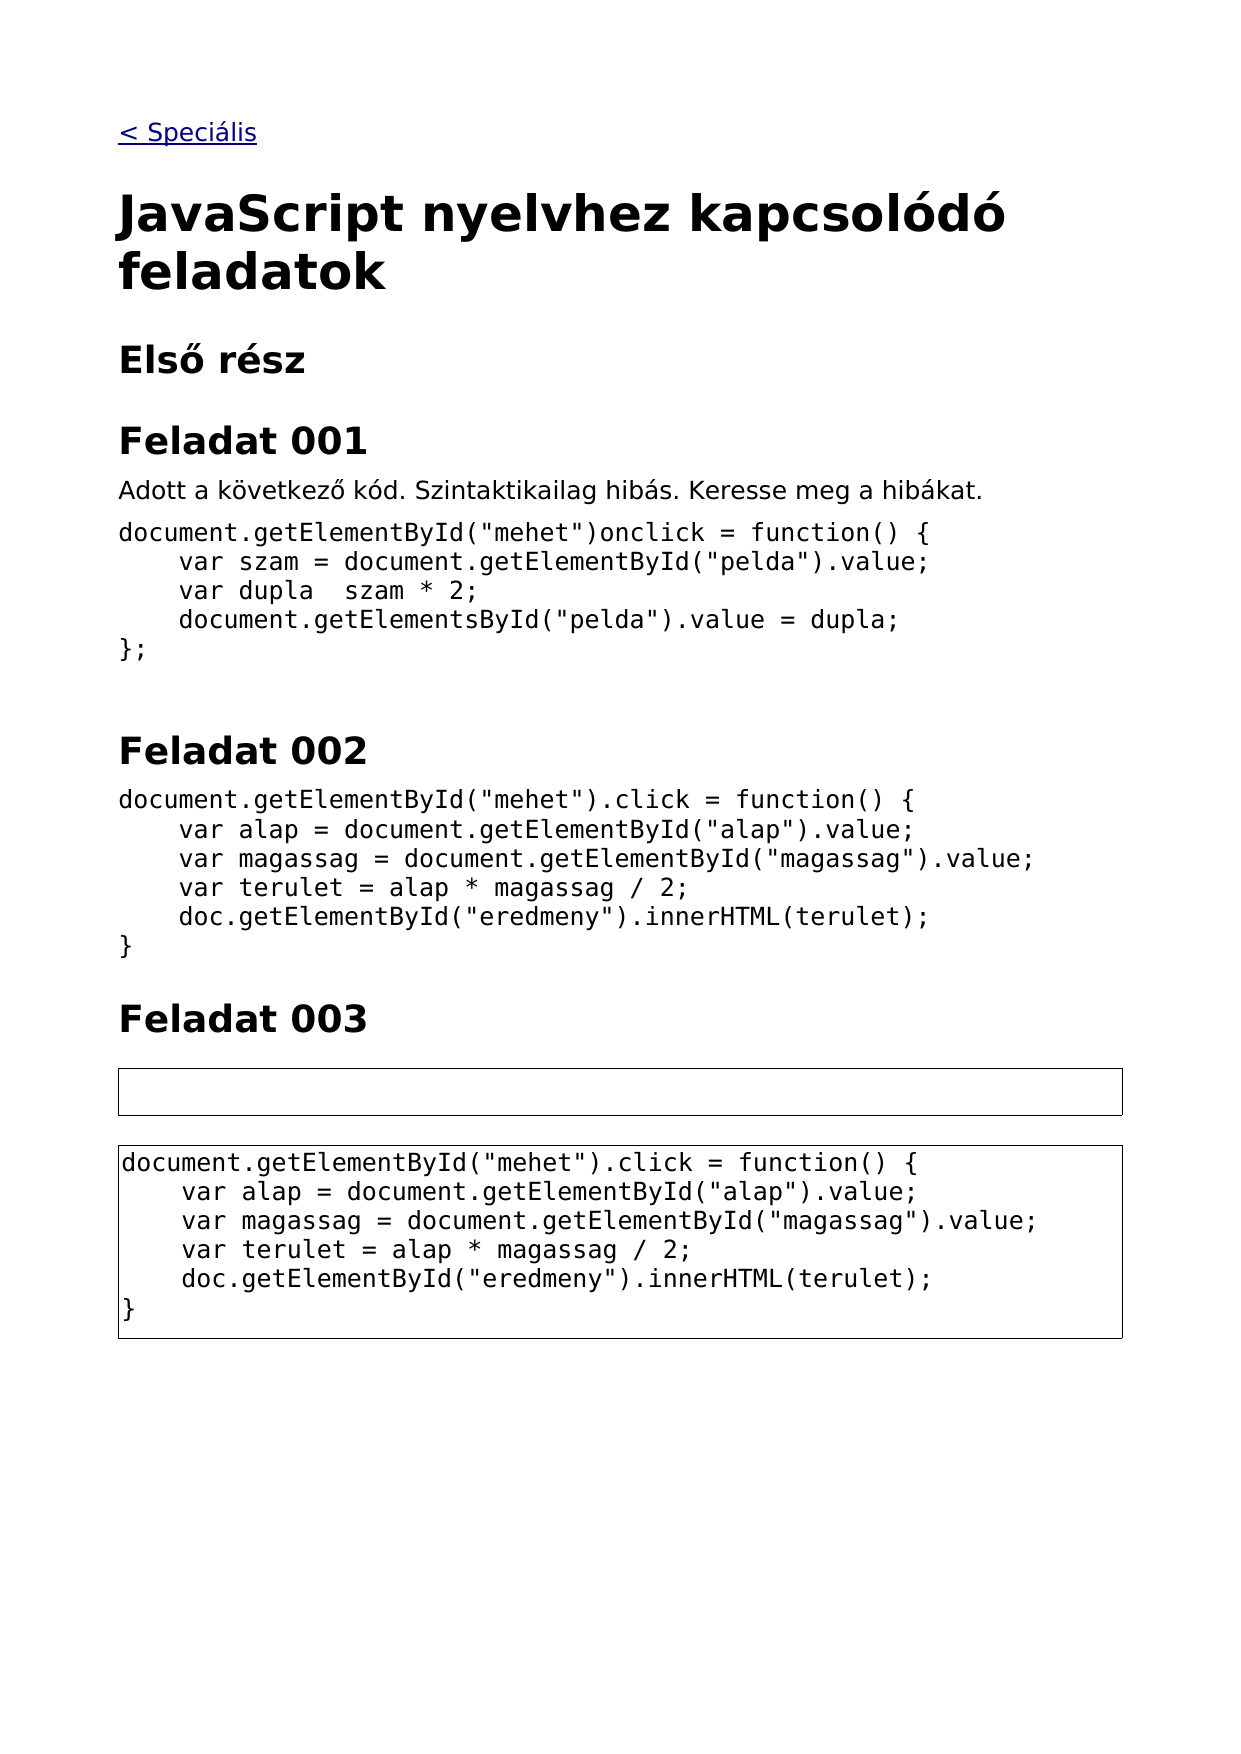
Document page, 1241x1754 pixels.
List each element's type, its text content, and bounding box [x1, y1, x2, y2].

table_header [119, 1069, 1122, 1115]
text Adott a következő kód. Szintaktikailag hibás. Keresse meg a hibákat. [118, 476, 1122, 505]
subtitle Feladat 002 [118, 729, 1122, 773]
subtitle JavaScript nyelvhez kapcsolódó feladatok [118, 185, 1122, 301]
table_header document.getElementById("mehet").click = function() { var alap = document.getElementById("alap").value; var magassag = document.getElementById("magassag").value; var terulet = alap * magassag / 2; doc.getElementById("eredmeny").innerHTML(terulet); } [119, 1146, 1122, 1338]
text document.getElementById("mehet")onclick = function() { var szam = document.getElementById("pelda").value; var dupla szam * 2; document.getElementsById("pelda").value = dupla; }; [118, 518, 1122, 693]
text < Speciális [118, 118, 1122, 147]
subtitle Első rész [118, 339, 1122, 382]
subtitle Feladat 003 [118, 997, 1122, 1041]
text document.getElementById("mehet").click = function() { var alap = document.getElementById("alap").value; var magassag = document.getElementById("magassag").value; var terulet = alap * magassag / 2; doc.getElementById("eredmeny").innerHTML(terulet); } [118, 786, 1122, 961]
subtitle Feladat 001 [118, 420, 1122, 463]
